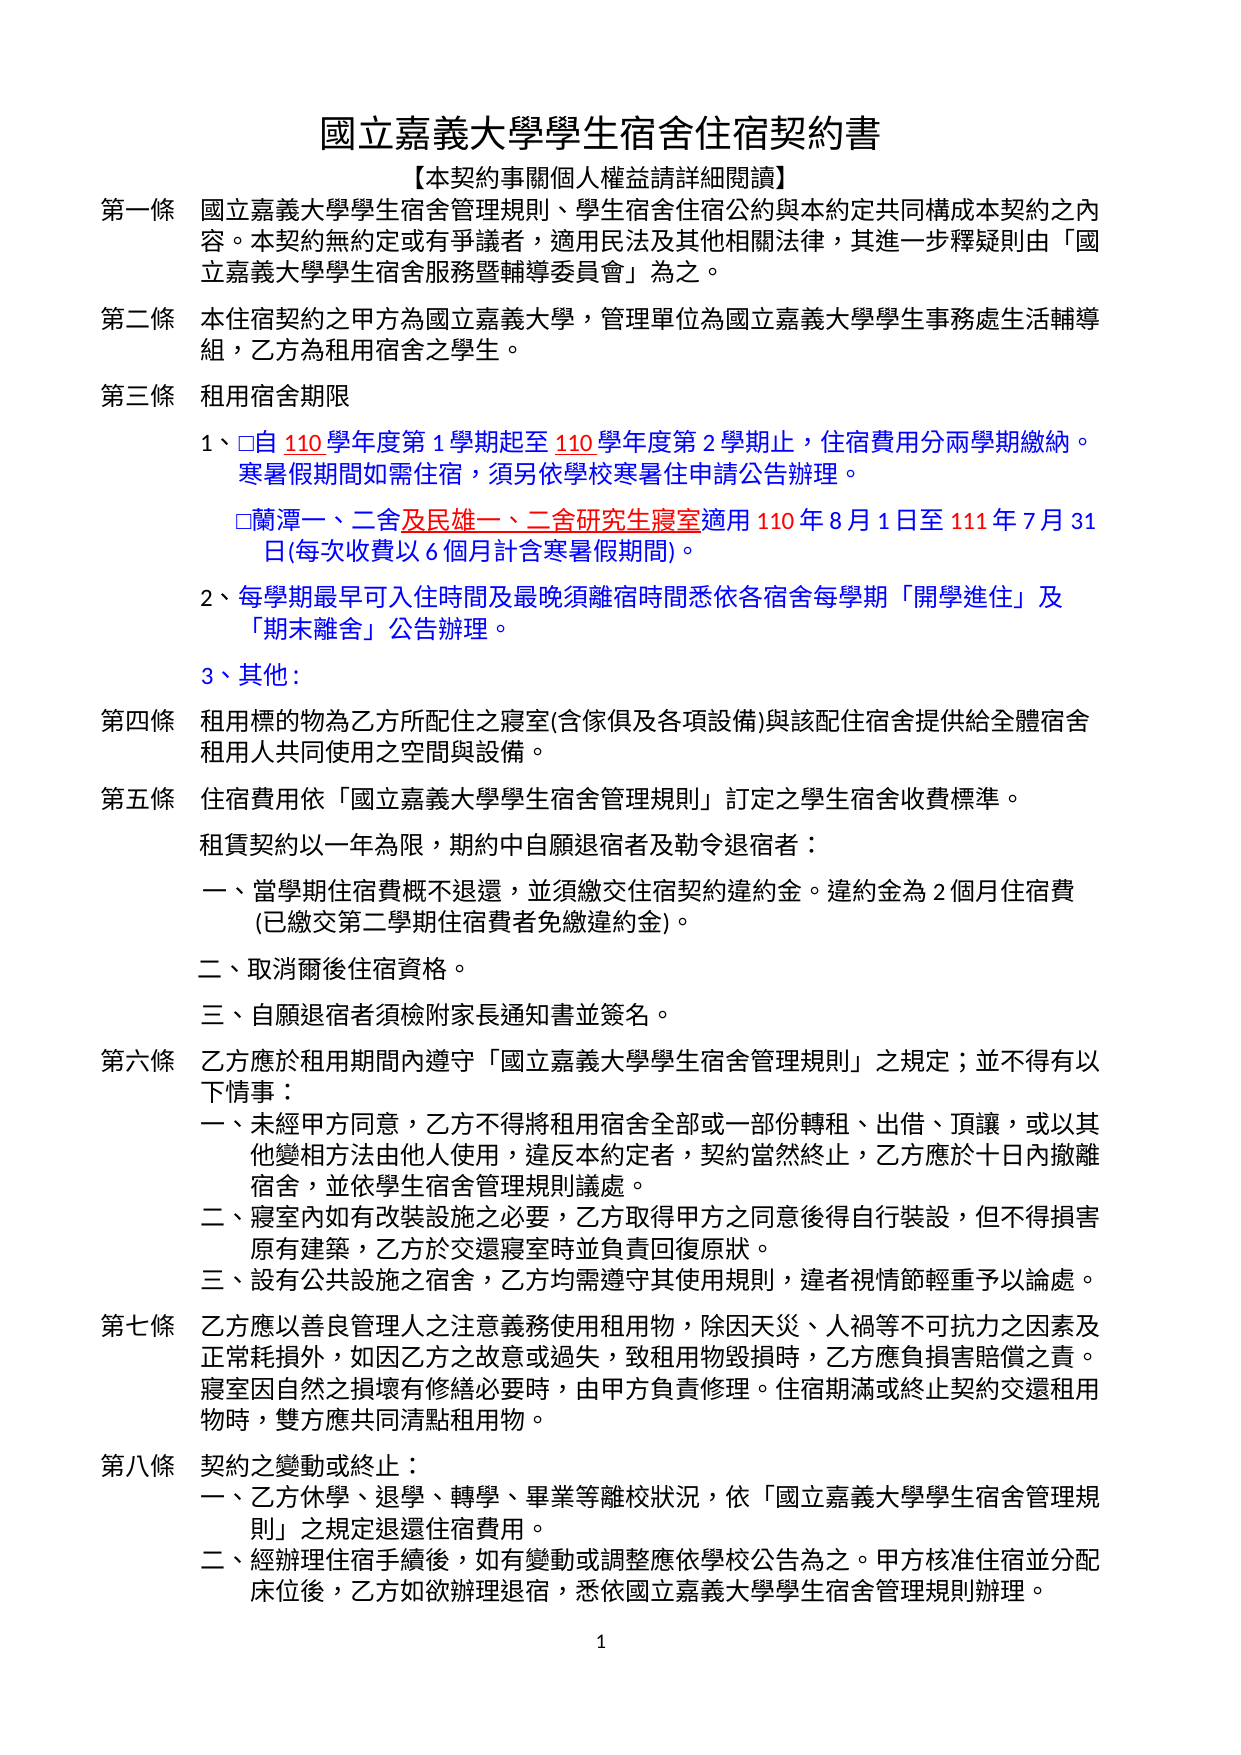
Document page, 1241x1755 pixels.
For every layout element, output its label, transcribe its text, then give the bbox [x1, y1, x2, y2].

text 第一條 國立嘉義大學學生宿舍管理規則、學生宿舍住宿公約與本約定共同構成本契約之內容。本契約無約定或有爭議者，適用民法及其他相關法律，其進一步釋疑則由「國立嘉義大學學生宿舍服務暨輔導委員會」為之。 [100, 194, 1101, 288]
text 二、經辦理住宿手續後，如有變動或調整應依學校公告為之。甲方核准住宿並分配床位後，乙方如欲辦理退宿，悉依國立嘉義大學學生宿舍管理規則辦理。 [200, 1544, 1101, 1607]
text 二、寢室內如有改裝設施之必要，乙方取得甲方之同意後得自行裝設，但不得損害原有建築，乙方於交還寢室時並負責回復原狀。 [200, 1202, 1101, 1264]
text 一、當學期住宿費概不退還，並須繳交住宿契約違約金。違約金為2個月住宿費(已繳交第二學期住宿費者免繳違約金)。 [203, 876, 1101, 938]
list □自110學年度第1學期起至110學年度第2學期止，住宿費用分兩學期繳納。寒暑假期間如需住宿，須另依學校寒暑住申請公告辦理。 [200, 427, 1101, 489]
text 第四條 租用標的物為乙方所配住之寢室(含傢俱及各項設備)與該配住宿舍提供給全體宿舍租用人共同使用之空間與設備。 [100, 706, 1101, 768]
text 國立嘉義大學學生宿舍住宿契約書 [100, 104, 1101, 158]
text 第二條 本住宿契約之甲方為國立嘉義大學，管理單位為國立嘉義大學學生事務處生活輔導組，乙方為租用宿舍之學生。 [100, 303, 1101, 366]
text 【本契約事關個人權益請詳細閱讀】 [100, 158, 1101, 194]
text □蘭潭一、二舍及民雄一、二舍研究生寢室適用110年8月1日至111年7月31日(每次收費以6個月計含寒暑假期間)。 [174, 504, 1101, 567]
text 第六條 乙方應於租用期間內遵守「國立嘉義大學學生宿舍管理規則」之規定；並不得有以下情事： [100, 1046, 1101, 1108]
text 一、乙方休學、退學、轉學、畢業等離校狀況，依「國立嘉義大學學生宿舍管理規則」之規定退還住宿費用。 [200, 1482, 1101, 1544]
text 三、設有公共設施之宿舍，乙方均需遵守其使用規則，違者視情節輕重予以論處。 [200, 1264, 1101, 1296]
text 一、未經甲方同意，乙方不得將租用宿舍全部或一部份轉租、出借、頂讓，或以其他變相方法由他人使用，違反本約定者，契約當然終止，乙方應於十日內撤離宿舍，並依學生宿舍管理規則議處。 [200, 1108, 1101, 1202]
text 租賃契約以一年為限，期約中自願退宿者及勒令退宿者： [199, 829, 1101, 861]
text 第七條 乙方應以善良管理人之注意義務使用租用物，除因天災、人禍等不可抗力之因素及正常耗損外，如因乙方之故意或過失，致租用物毀損時，乙方應負損害賠償之責。寢室因自然之損壞有修繕必要時，由甲方負責修理。住宿期滿或終止契約交還租用物時，雙方應共同清點租用物。 [100, 1311, 1101, 1436]
text 3、其他: [155, 659, 1101, 691]
text 第八條 契約之變動或終止： [100, 1451, 1101, 1482]
text 第三條 租用宿舍期限 [100, 381, 1101, 412]
text 三、自願退宿者須檢附家長通知書並簽名。 [200, 999, 1101, 1031]
list 每學期最早可入住時間及最晚須離宿時間悉依各宿舍每學期「開學進住」及「期末離舍」公告辦理。 [200, 582, 1101, 644]
text 二、取消爾後住宿資格。 [197, 953, 1101, 984]
text 第五條 住宿費用依「國立嘉義大學學生宿舍管理規則」訂定之學生宿舍收費標準。 [100, 783, 1101, 814]
